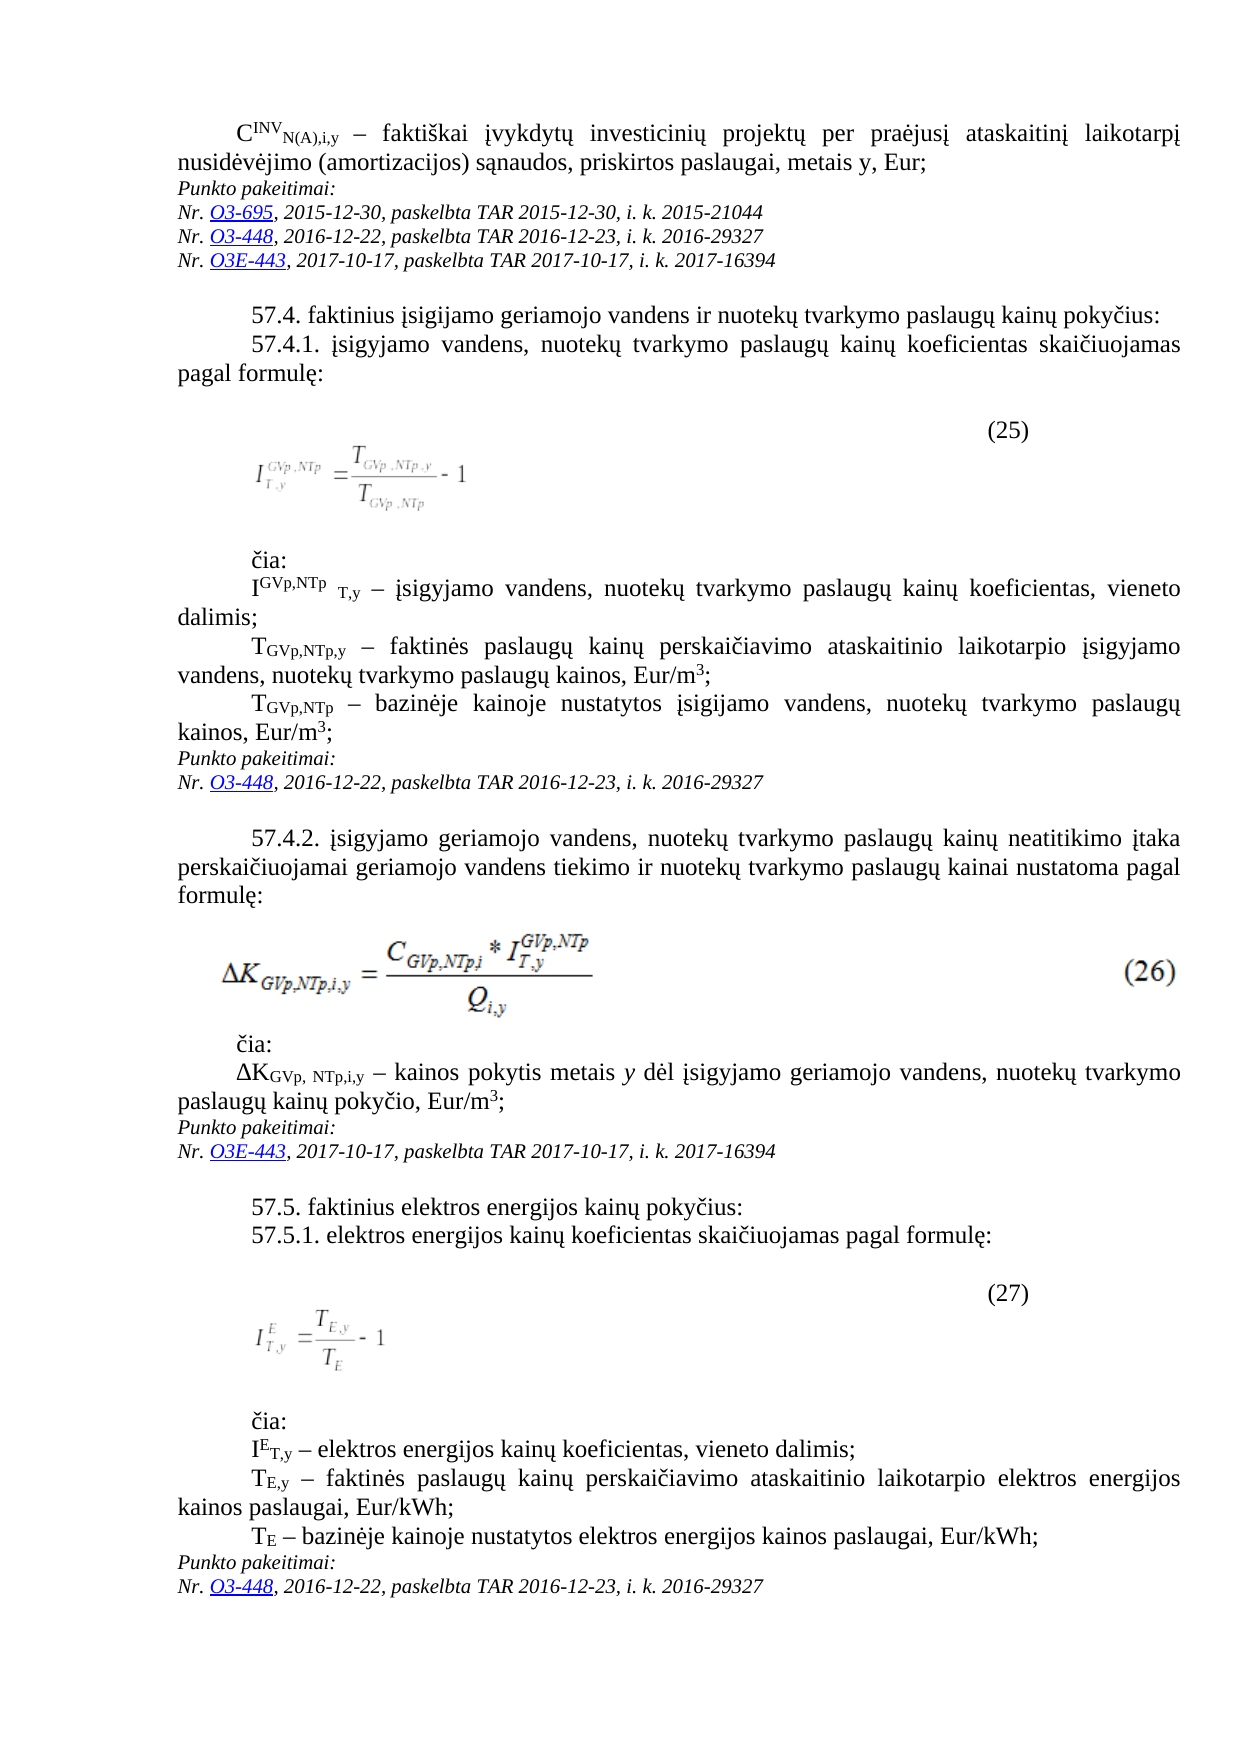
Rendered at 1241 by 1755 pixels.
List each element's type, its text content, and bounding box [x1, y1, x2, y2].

text 57.5.1. elektros energijos kainų koeficientas skaičiuojamas pagal formulę: [177, 1221, 1181, 1249]
text (27) [177, 1278, 1181, 1377]
text Punkto pakeitimai: [177, 746, 1181, 770]
text čia: [236, 1029, 1181, 1057]
text TGVp,NTp – bazinėje kainoje nustatytos įsigijamo vandens, nuotekų tvarkymo paslaugų kainos, Eur/m3; [177, 688, 1181, 746]
text Nr. O3-448, 2016-12-22, paskelbta TAR 2016-12-23, i. k. 2016-29327 [177, 1574, 1181, 1598]
text 57.4.2. įsigyjamo geriamojo vandens, nuotekų tvarkymo paslaugų kainų neatitikimo įtaka perskaičiuojamai geriamojo vandens tiekimo ir nuotekų tvarkymo paslaugų kainai nustatoma pagal formulę: [177, 823, 1181, 909]
text Punkto pakeitimai: [177, 176, 1181, 200]
text IET,y – elektros energijos kainų koeficientas, vieneto dalimis; [177, 1434, 1181, 1463]
text Nr. O3-695, 2015-12-30, paskelbta TAR 2015-12-30, i. k. 2015-21044 [177, 200, 1181, 224]
text TE – bazinėje kainoje nustatytos elektros energijos kainos paslaugai, Eur/kWh; [177, 1521, 1181, 1549]
text TE,y – faktinės paslaugų kainų perskaičiavimo ataskaitinio laikotarpio elektros energijos kainos paslaugai, Eur/kWh; [177, 1463, 1181, 1521]
text TGVp,NTp,y – faktinės paslaugų kainų perskaičiavimo ataskaitinio laikotarpio įsigyjamo vandens, nuotekų tvarkymo paslaugų kainos, Eur/m3; [177, 631, 1181, 688]
text (25) [177, 416, 1181, 516]
text Punkto pakeitimai: [177, 1115, 1181, 1139]
text čia: [177, 545, 1181, 573]
text ∆KGVp, NTp,i,y – kainos pokytis metais y dėl įsigyjamo geriamojo vandens, nuotekų tvarkymo paslaugų kainų pokyčio, Eur/m3; [177, 1057, 1181, 1115]
text Nr. O3-448, 2016-12-22, paskelbta TAR 2016-12-23, i. k. 2016-29327 [177, 770, 1181, 794]
text Punkto pakeitimai: [177, 1549, 1181, 1574]
text IGVp,NTp T,y – įsigyjamo vandens, nuotekų tvarkymo paslaugų kainų koeficientas, vieneto dalimis; [177, 573, 1181, 631]
text Nr. O3E-443, 2017-10-17, paskelbta TAR 2017-10-17, i. k. 2017-16394 [177, 248, 1181, 272]
text čia: [177, 1406, 1181, 1434]
text 57.4. faktinius įsigijamo geriamojo vandens ir nuotekų tvarkymo paslaugų kainų pokyčius: [177, 301, 1181, 329]
text Nr. O3-448, 2016-12-22, paskelbta TAR 2016-12-23, i. k. 2016-29327 [177, 224, 1181, 248]
text CINVN(A),i,y – faktiškai įvykdytų investicinių projektų per praėjusį ataskaitinį laikotarpį nusidėvėjimo (amortizacijos) sąnaudos, priskirtos paslaugai, metais y, Eur; [177, 118, 1181, 176]
text 57.4.1. įsigyjamo vandens, nuotekų tvarkymo paslaugų kainų koeficientas skaičiuojamas pagal formulę: [177, 329, 1181, 387]
text 57.5. faktinius elektros energijos kainų pokyčius: [177, 1192, 1181, 1221]
text Nr. O3E-443, 2017-10-17, paskelbta TAR 2017-10-17, i. k. 2017-16394 [177, 1139, 1181, 1163]
